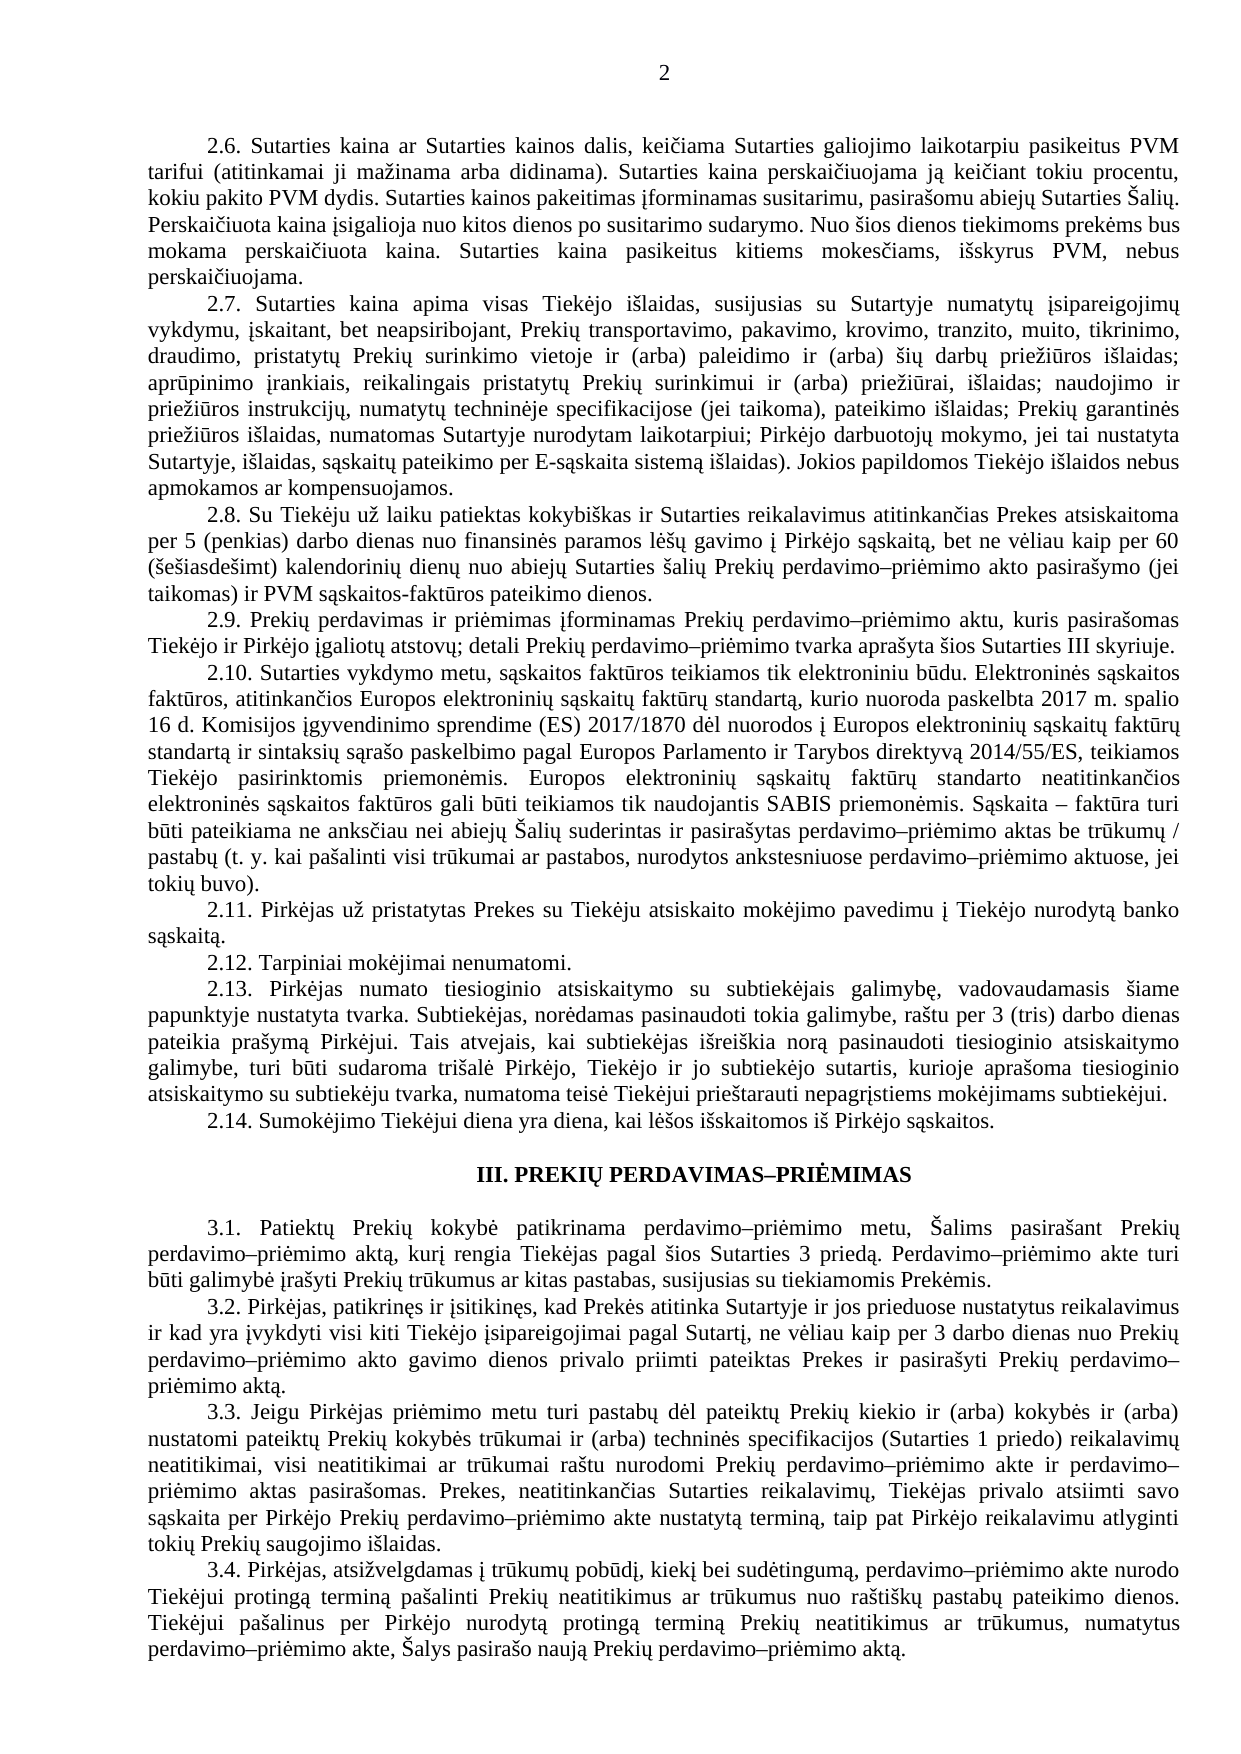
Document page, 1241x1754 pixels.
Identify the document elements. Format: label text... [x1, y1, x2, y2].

text 2.9. Prekių perdavimas ir priėmimas įforminamas Prekių perdavimo–priėmimo aktu, kuris pasirašomas Tiekėjo ir Pirkėjo įgaliotų atstovų; detali Prekių perdavimo–priėmimo tvarka aprašyta šios Sutarties III skyriuje. [148, 606, 1181, 659]
text 2.8. Su Tiekėju už laiku patiektas kokybiškas ir Sutarties reikalavimus atitinkančias Prekes atsiskaitoma per 5 (penkias) darbo dienas nuo finansinės paramos lėšų gavimo į Pirkėjo sąskaitą, bet ne vėliau kaip per 60 (šešiasdešimt) kalendorinių dienų nuo abiejų Sutarties šalių Prekių perdavimo–priėmimo akto pasirašymo (jei taikomas) ir PVM sąskaitos-faktūros pateikimo dienos. [148, 501, 1181, 606]
text 2.11. Pirkėjas už pristatytas Prekes su Tiekėju atsiskaito mokėjimo pavedimu į Tiekėjo nurodytą banko sąskaitą. [148, 896, 1181, 949]
text 3.1. Patiektų Prekių kokybė patikrinama perdavimo–priėmimo metu, Šalims pasirašant Prekių perdavimo–priėmimo aktą, kurį rengia Tiekėjas pagal šios Sutarties 3 priedą. Perdavimo–priėmimo akte turi būti galimybė įrašyti Prekių trūkumus ar kitas pastabas, susijusias su tiekiamomis Prekėmis. [148, 1214, 1181, 1293]
text 3.4. Pirkėjas, atsižvelgdamas į trūkumų pobūdį, kiekį bei sudėtingumą, perdavimo–priėmimo akte nurodo Tiekėjui protingą terminą pašalinti Prekių neatitikimus ar trūkumus nuo raštiškų pastabų pateikimo dienos. Tiekėjui pašalinus per Pirkėjo nurodytą protingą terminą Prekių neatitikimus ar trūkumus, numatytus perdavimo–priėmimo akte, Šalys pasirašo naują Prekių perdavimo–priėmimo aktą. [148, 1556, 1181, 1662]
text III. PREKIŲ PERDAVIMAS–PRIĖMIMAS [148, 1161, 1181, 1187]
text 3.3. Jeigu Pirkėjas priėmimo metu turi pastabų dėl pateiktų Prekių kiekio ir (arba) kokybės ir (arba) nustatomi pateiktų Prekių kokybės trūkumai ir (arba) techninės specifikacijos (Sutarties 1 priedo) reikalavimų neatitikimai, visi neatitikimai ar trūkumai raštu nurodomi Prekių perdavimo–priėmimo akte ir perdavimo–priėmimo aktas pasirašomas. Prekes, neatitinkančias Sutarties reikalavimų, Tiekėjas privalo atsiimti savo sąskaita per Pirkėjo Prekių perdavimo–priėmimo akte nustatytą terminą, taip pat Pirkėjo reikalavimu atlyginti tokių Prekių saugojimo išlaidas. [148, 1398, 1181, 1556]
text 2.13. Pirkėjas numato tiesioginio atsiskaitymo su subtiekėjais galimybę, vadovaudamasis šiame papunktyje nustatyta tvarka. Subtiekėjas, norėdamas pasinaudoti tokia galimybe, raštu per 3 (tris) darbo dienas pateikia prašymą Pirkėjui. Tais atvejais, kai subtiekėjas išreiškia norą pasinaudoti tiesioginio atsiskaitymo galimybe, turi būti sudaroma trišalė Pirkėjo, Tiekėjo ir jo subtiekėjo sutartis, kurioje aprašoma tiesioginio atsiskaitymo su subtiekėju tvarka, numatoma teisė Tiekėjui prieštarauti nepagrįstiems mokėjimams subtiekėjui. [148, 975, 1181, 1107]
text 2.12. Tarpiniai mokėjimai nenumatomi. [148, 949, 1181, 975]
text 2.14. Sumokėjimo Tiekėjui diena yra diena, kai lėšos išskaitomos iš Pirkėjo sąskaitos. [148, 1107, 1181, 1133]
text 2.6. Sutarties kaina ar Sutarties kainos dalis, keičiama Sutarties galiojimo laikotarpiu pasikeitus PVM tarifui (atitinkamai ji mažinama arba didinama). Sutarties kaina perskaičiuojama ją keičiant tokiu procentu, kokiu pakito PVM dydis. Sutarties kainos pakeitimas įforminamas susitarimu, pasirašomu abiejų Sutarties Šalių. Perskaičiuota kaina įsigalioja nuo kitos dienos po susitarimo sudarymo. Nuo šios dienos tiekimoms prekėms bus mokama perskaičiuota kaina. Sutarties kaina pasikeitus kitiems mokesčiams, išskyrus PVM, nebus perskaičiuojama. [148, 132, 1181, 290]
text 2.7. Sutarties kaina apima visas Tiekėjo išlaidas, susijusias su Sutartyje numatytų įsipareigojimų vykdymu, įskaitant, bet neapsiribojant, Prekių transportavimo, pakavimo, krovimo, tranzito, muito, tikrinimo, draudimo, pristatytų Prekių surinkimo vietoje ir (arba) paleidimo ir (arba) šių darbų priežiūros išlaidas; aprūpinimo įrankiais, reikalingais pristatytų Prekių surinkimui ir (arba) priežiūrai, išlaidas; naudojimo ir priežiūros instrukcijų, numatytų techninėje specifikacijose (jei taikoma), pateikimo išlaidas; Prekių garantinės priežiūros išlaidas, numatomas Sutartyje nurodytam laikotarpiui; Pirkėjo darbuotojų mokymo, jei tai nustatyta Sutartyje, išlaidas, sąskaitų pateikimo per E-sąskaita sistemą išlaidas). Jokios papildomos Tiekėjo išlaidos nebus apmokamos ar kompensuojamos. [148, 290, 1181, 501]
text 3.2. Pirkėjas, patikrinęs ir įsitikinęs, kad Prekės atitinka Sutartyje ir jos prieduose nustatytus reikalavimus ir kad yra įvykdyti visi kiti Tiekėjo įsipareigojimai pagal Sutartį, ne vėliau kaip per 3 darbo dienas nuo Prekių perdavimo–priėmimo akto gavimo dienos privalo priimti pateiktas Prekes ir pasirašyti Prekių perdavimo–priėmimo aktą. [148, 1293, 1181, 1398]
text 2.10. Sutarties vykdymo metu, sąskaitos faktūros teikiamos tik elektroniniu būdu. Elektroninės sąskaitos faktūros, atitinkančios Europos elektroninių sąskaitų faktūrų standartą, kurio nuoroda paskelbta 2017 m. spalio 16 d. Komisijos įgyvendinimo sprendime (ES) 2017/1870 dėl nuorodos į Europos elektroninių sąskaitų faktūrų standartą ir sintaksių sąrašo paskelbimo pagal Europos Parlamento ir Tarybos direktyvą 2014/55/ES, teikiamos Tiekėjo pasirinktomis priemonėmis. Europos elektroninių sąskaitų faktūrų standarto neatitinkančios elektroninės sąskaitos faktūros gali būti teikiamos tik naudojantis SABIS priemonėmis. Sąskaita – faktūra turi būti pateikiama ne anksčiau nei abiejų Šalių suderintas ir pasirašytas perdavimo–priėmimo aktas be trūkumų / pastabų (t. y. kai pašalinti visi trūkumai ar pastabos, nurodytos ankstesniuose perdavimo–priėmimo aktuose, jei tokių buvo). [148, 659, 1181, 896]
